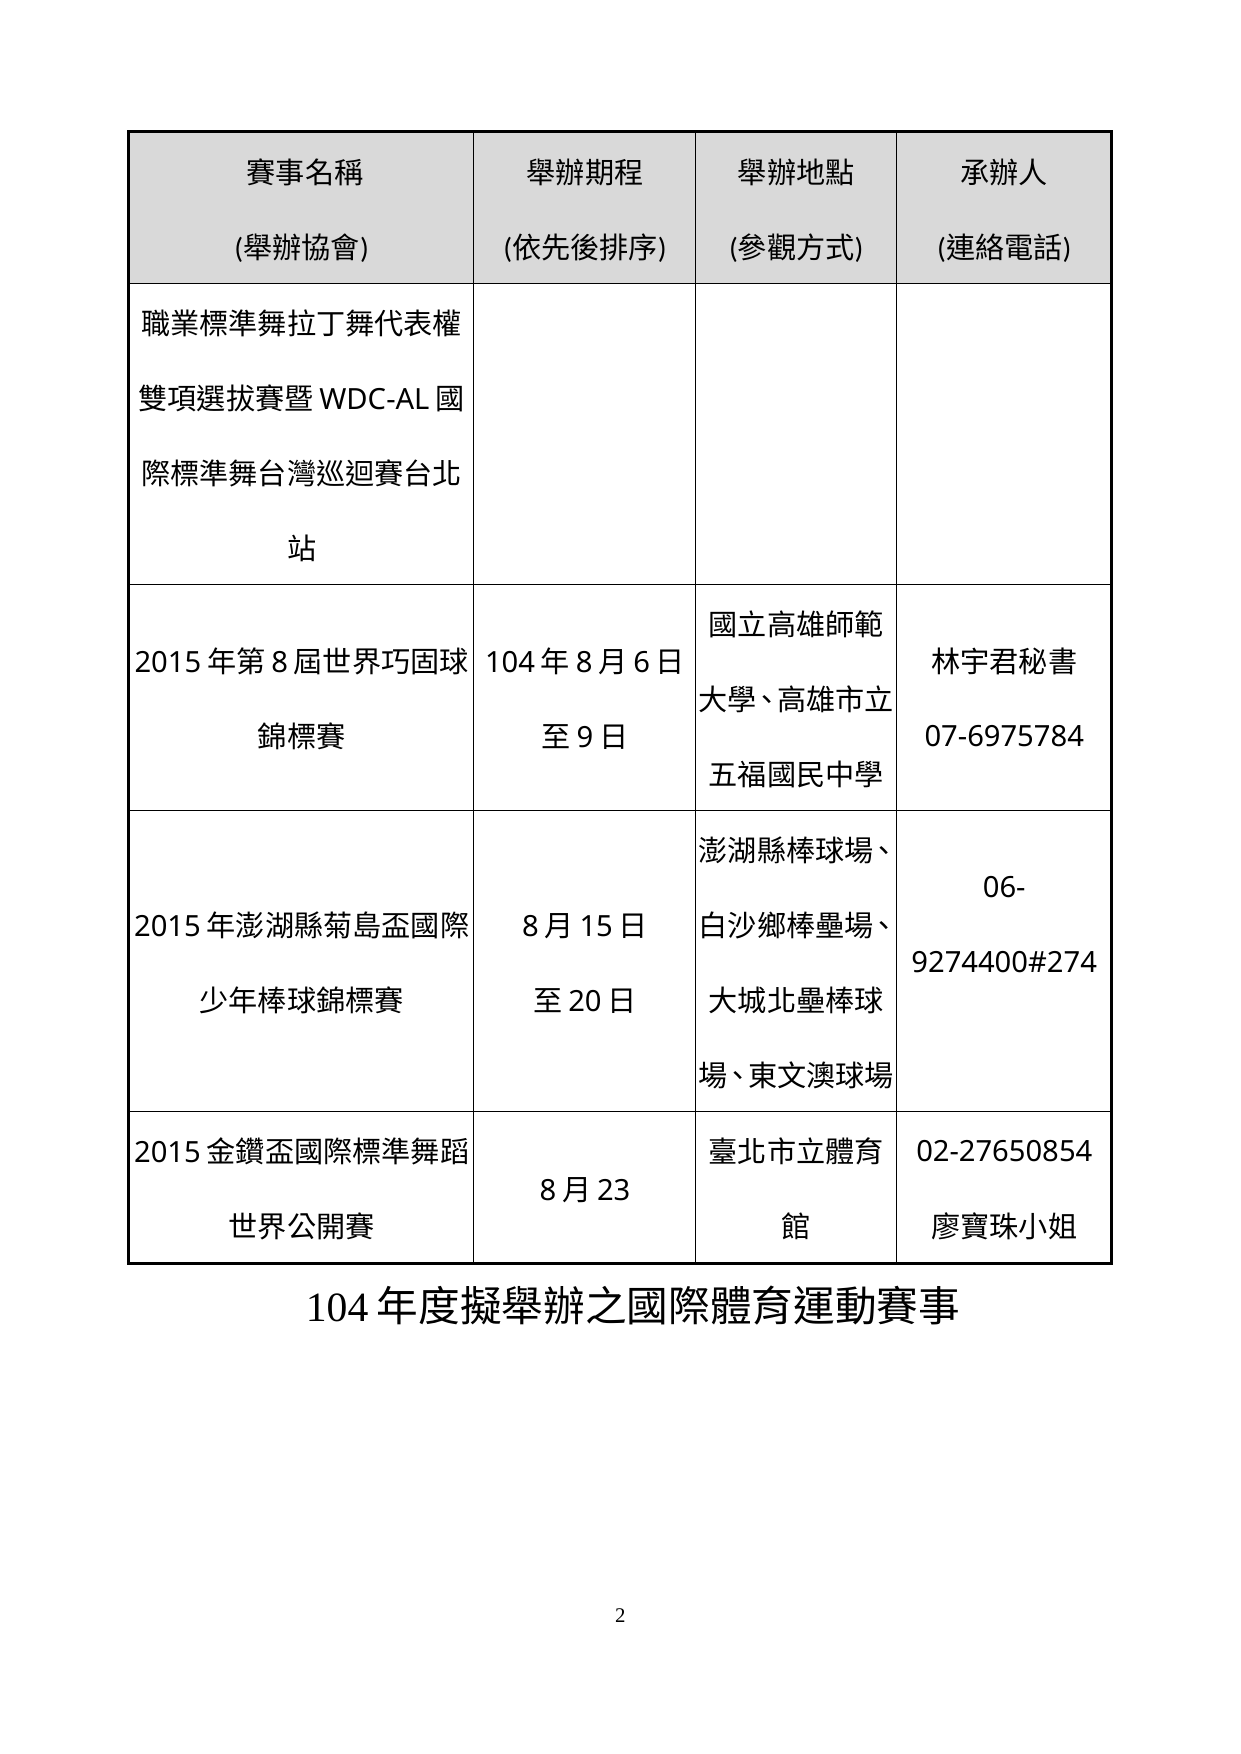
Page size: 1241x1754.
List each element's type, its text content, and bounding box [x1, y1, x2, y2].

table_cell 國立高雄師範大學、高雄市立五福國民中學 [696, 585, 896, 810]
table_cell 06-9274400#274 [897, 811, 1110, 1111]
table_cell 2015年第8屆世界巧固球錦標賽 [130, 585, 473, 810]
table_cell 澎湖縣棒球場、白沙鄉棒壘場、大城北壘棒球場、東文澳球場 [696, 811, 896, 1111]
table_header 賽事名稱 (舉辦協會) [130, 133, 473, 283]
table_cell 8月23 [474, 1112, 695, 1262]
table_cell [696, 284, 896, 584]
table_header 舉辦期程 (依先後排序) [474, 133, 695, 283]
table_cell [474, 284, 695, 584]
table_cell [897, 284, 1110, 584]
table_cell 職業標準舞拉丁舞代表權雙項選拔賽暨WDC-AL國際標準舞台灣巡迴賽台北站 [130, 284, 473, 584]
table_cell 2015金鑽盃國際標準舞蹈世界公開賽 [130, 1112, 473, 1262]
table_cell 林宇君秘書 07-6975784 [897, 585, 1110, 810]
table_cell 104年8月6日至9日 [474, 585, 695, 810]
table_cell 臺北市立體育館 [696, 1112, 896, 1262]
table_header 舉辦地點 (參觀方式) [696, 133, 896, 283]
table_cell 2015年澎湖縣菊島盃國際少年棒球錦標賽 [130, 811, 473, 1111]
table_cell 02-27650854 廖寶珠小姐 [897, 1112, 1110, 1262]
table_cell 8月15日 至20日 [474, 811, 695, 1111]
table_header 承辦人 (連絡電話) [897, 133, 1110, 283]
text 104年度擬舉辦之國際體育運動賽事 [143, 1265, 1122, 1340]
